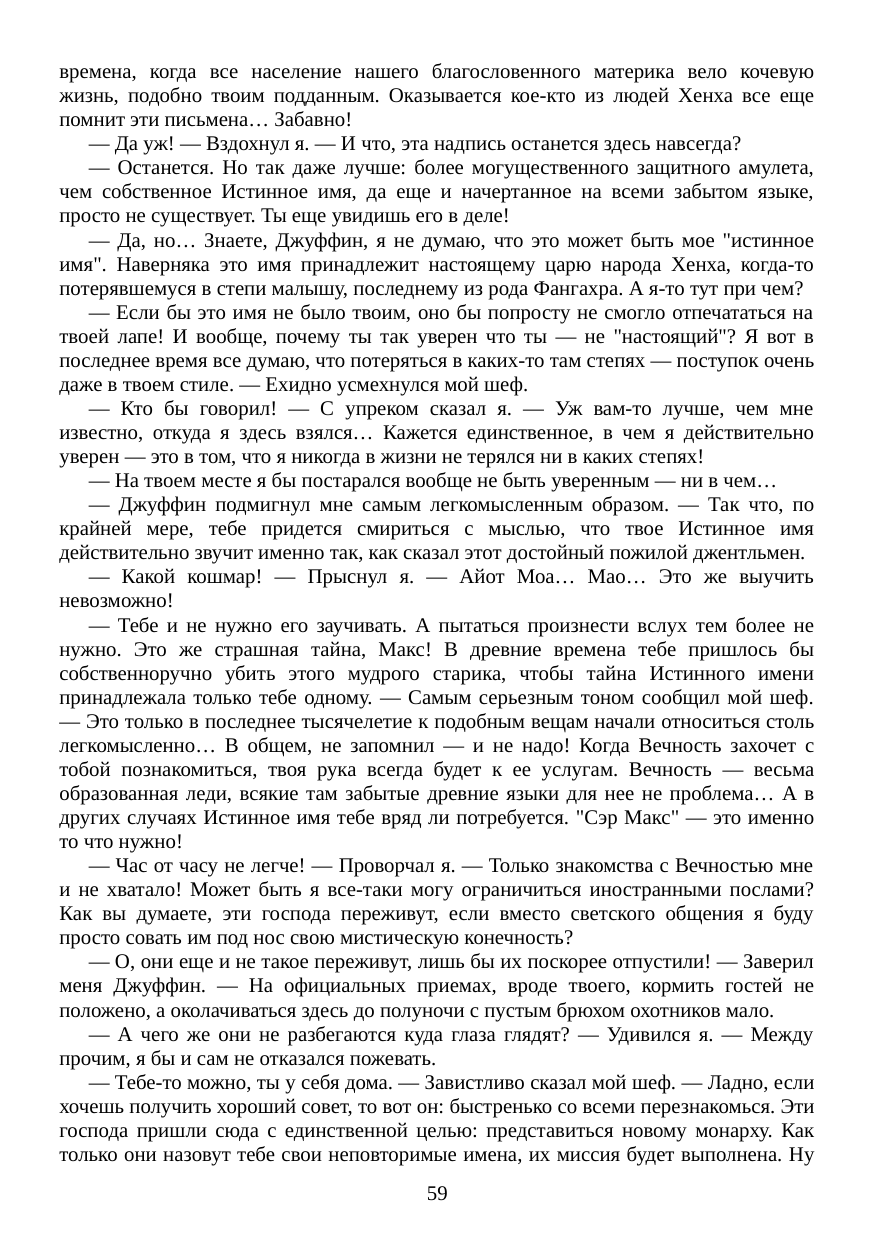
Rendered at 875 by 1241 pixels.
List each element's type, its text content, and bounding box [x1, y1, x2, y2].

text — Да, но… Знаете, Джуффин, я не думаю, что это может быть мое "истинное имя". Наверняка это имя принадлежит настоящему царю народа Хенха, когда-то потерявшемуся в степи малышу, последнему из рода Фангахра. А я-то тут при чем? [59, 227, 815, 300]
text — Какой кошмар! — Прыснул я. — Айот Моа… Мао… Это же выучить невозможно! [59, 564, 815, 612]
text — О, они еще и не такое переживут, лишь бы их поскорее отпустили! — Заверил меня Джуффин. — На официальных приемах, вроде твоего, кормить гостей не положено, а околачиваться здесь до полуночи с пустым брюхом охотников мало. [59, 949, 815, 1022]
text времена, когда все население нашего благословенного материка вело кочевую жизнь, подобно твоим подданным. Оказывается кое-кто из людей Хенха все еще помнит эти письмена… Забавно! [59, 59, 815, 131]
text — Если бы это имя не было твоим, оно бы попросту не смогло отпечататься на твоей лапе! И вообще, почему ты так уверен что ты — не "настоящий"? Я вот в последнее время все думаю, что потеряться в каких-то там степях — поступок очень даже в твоем стиле. — Ехидно усмехнулся мой шеф. [59, 300, 815, 396]
text — Час от часу не легче! — Проворчал я. — Только знакомства с Вечностью мне и не хватало! Может быть я все-таки могу ограничиться иностранными послами? Как вы думаете, эти господа переживут, если вместо светского общения я буду просто совать им под нос свою мистическую конечность? [59, 853, 815, 949]
text — Тебе и не нужно его заучивать. А пытаться произнести вслух тем более не нужно. Это же страшная тайна, Макс! В древние времена тебе пришлось бы собственноручно убить этого мудрого старика, чтобы тайна Истинного имени принадлежала только тебе одному. — Самым серьезным тоном сообщил мой шеф. — Это только в последнее тысячелетие к подобным вещам начали относиться столь легкомысленно… В общем, не запомнил — и не надо! Когда Вечность захочет с тобой познакомиться, твоя рука всегда будет к ее услугам. Вечность — весьма образованная леди, всякие там забытые древние языки для нее не проблема… А в других случаях Истинное имя тебе вряд ли потребуется. "Сэр Макс" — это именно то что нужно! [59, 612, 815, 853]
text — Да уж! — Вздохнул я. — И что, эта надпись останется здесь навсегда? [59, 131, 815, 155]
text — А чего же они не разбегаются куда глаза глядят? — Удивился я. — Между прочим, я бы и сам не отказался пожевать. [59, 1022, 815, 1070]
text — Тебе-то можно, ты у себя дома. — Завистливо сказал мой шеф. — Ладно, если хочешь получить хороший совет, то вот он: быстренько со всеми перезнакомься. Эти господа пришли сюда с единственной целью: представиться новому монарху. Как только они назовут тебе свои неповторимые имена, их миссия будет выполнена. Ну [59, 1070, 815, 1166]
text — На твоем месте я бы постарался вообще не быть уверенным — ни в чем… [59, 468, 815, 492]
text — Джуффин подмигнул мне самым легкомысленным образом. — Так что, по крайней мере, тебе придется смириться с мыслью, что твое Истинное имя действительно звучит именно так, как сказал этот достойный пожилой джентльмен. [59, 492, 815, 564]
text — Кто бы говорил! — С упреком сказал я. — Уж вам-то лучше, чем мне известно, откуда я здесь взялся… Кажется единственное, в чем я действительно уверен — это в том, что я никогда в жизни не терялся ни в каких степях! [59, 396, 815, 468]
text — Останется. Но так даже лучше: более могущественного защитного амулета, чем собственное Истинное имя, да еще и начертанное на всеми забытом языке, просто не существует. Ты еще увидишь его в деле! [59, 155, 815, 227]
